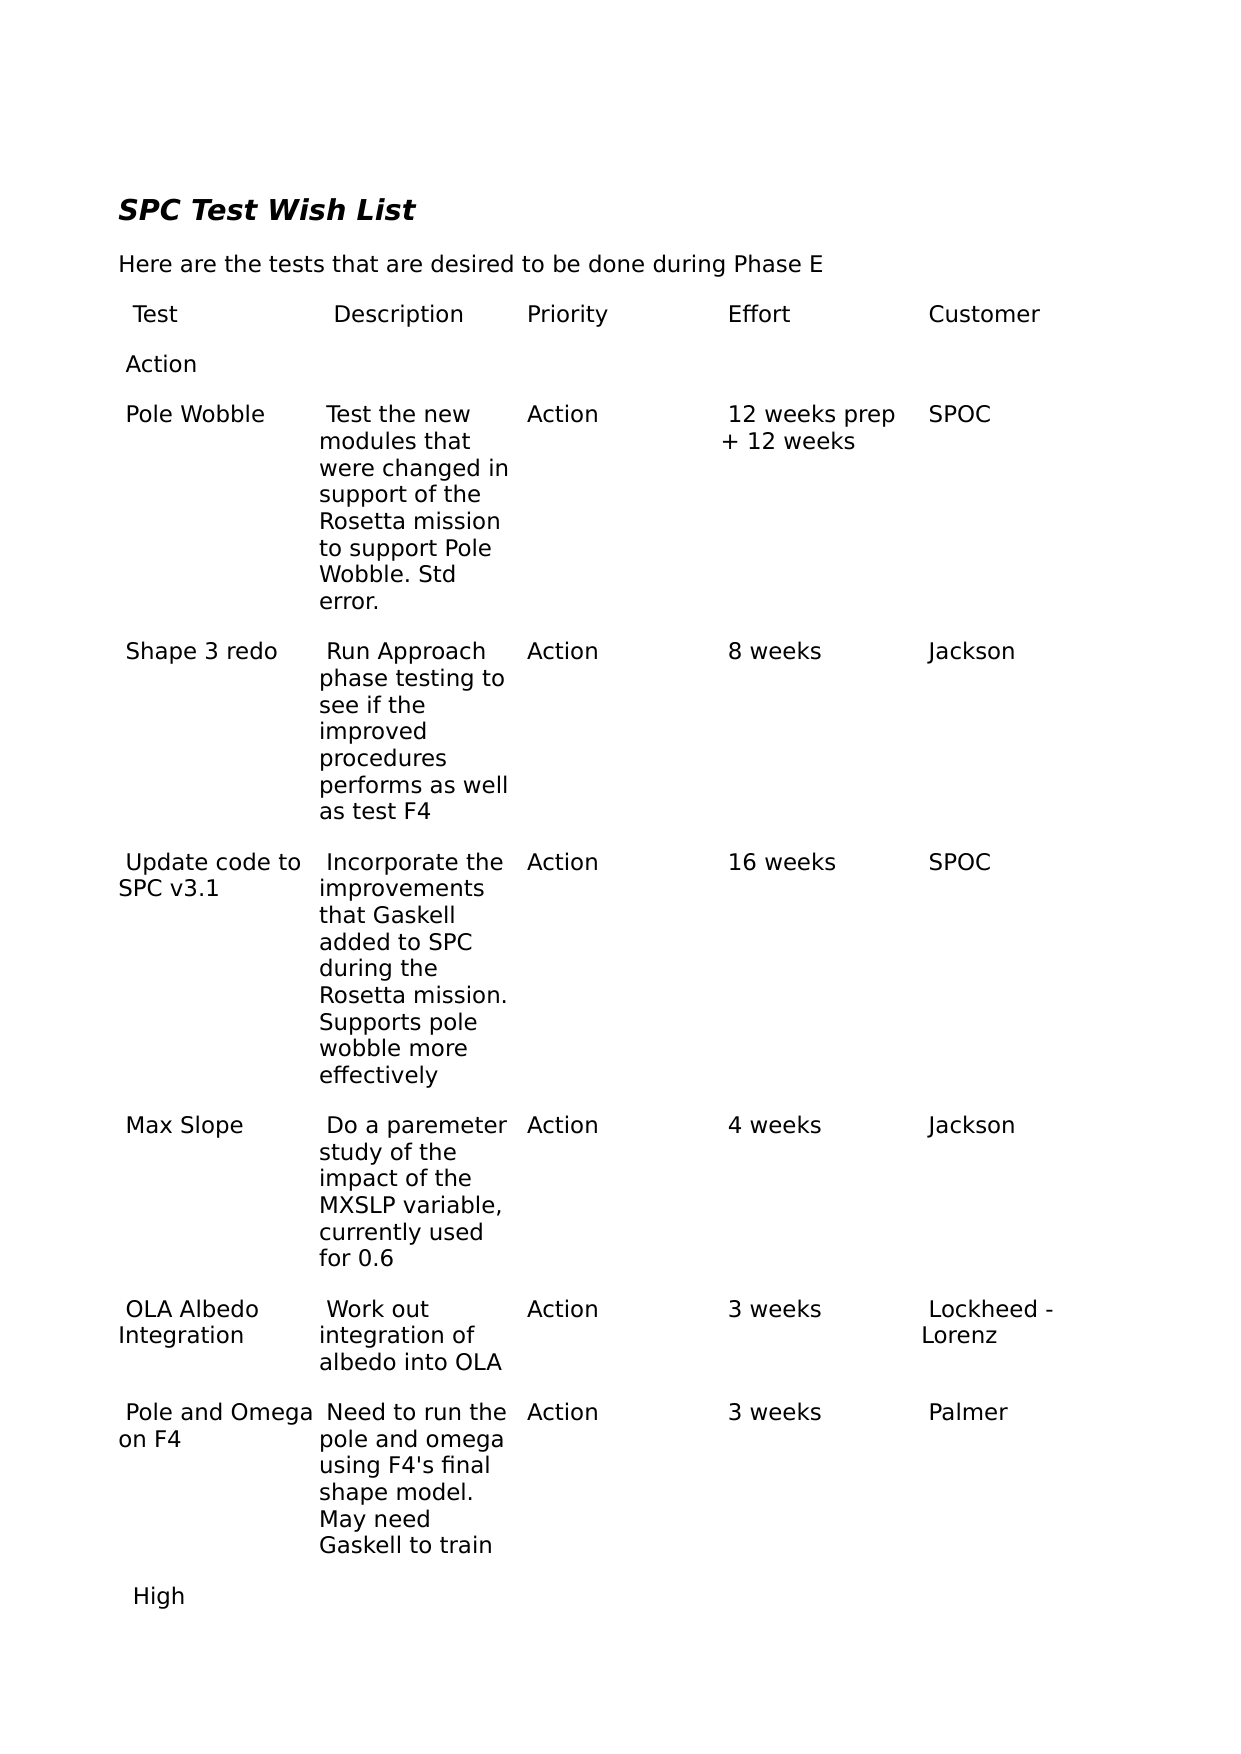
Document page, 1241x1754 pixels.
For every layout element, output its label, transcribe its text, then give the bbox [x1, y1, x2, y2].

table_cell Lockheed - Lorenz [921, 1284, 1122, 1388]
table_cell Action [520, 1388, 720, 1571]
table_header Description [319, 290, 519, 340]
table_cell Max Slope [118, 1101, 319, 1284]
table_cell OLA Albedo Integration [118, 1284, 319, 1388]
table_cell Action [520, 1101, 720, 1284]
table_cell Action [520, 627, 720, 837]
table_cell [720, 340, 921, 390]
table_cell Pole and Omega on F4 [118, 1388, 319, 1571]
table_cell [319, 1571, 519, 1621]
table_header Effort [720, 290, 921, 340]
subtitle SPC Test Wish List [118, 193, 1122, 227]
table_cell 8 weeks [720, 627, 921, 837]
table_cell Do a paremeter study of the impact of the MXSLP variable, currently used for 0.6 [319, 1101, 519, 1284]
table_header Test [118, 290, 319, 340]
table_cell SPOC [921, 837, 1122, 1101]
table_cell 4 weeks [720, 1101, 921, 1284]
table_cell SPOC [921, 390, 1122, 627]
table_cell [520, 1571, 720, 1621]
table_cell Jackson [921, 1101, 1122, 1284]
table_cell Action [520, 1284, 720, 1388]
table_cell [520, 340, 720, 390]
table_cell Action [118, 340, 319, 390]
table_cell Action [520, 837, 720, 1101]
table_cell 16 weeks [720, 837, 921, 1101]
table_cell Test the new modules that were changed in support of the Rosetta mission to support Pole Wobble. Std error. [319, 390, 519, 627]
table_cell Palmer [921, 1388, 1122, 1571]
table_cell Pole Wobble [118, 390, 319, 627]
table_cell High [118, 1571, 319, 1621]
table_cell Need to run the pole and omega using F4's final shape model. May need Gaskell to train [319, 1388, 519, 1571]
table_cell Shape 3 redo [118, 627, 319, 837]
table_header Customer [921, 290, 1122, 340]
table_cell [720, 1571, 921, 1621]
table_cell [319, 340, 519, 390]
table_cell [921, 340, 1122, 390]
table_cell Action [520, 390, 720, 627]
text Here are the tests that are desired to be done during Phase E [118, 251, 1122, 278]
table_cell Run Approach phase testing to see if the improved procedures performs as well as test F4 [319, 627, 519, 837]
table_cell 3 weeks [720, 1388, 921, 1571]
table_cell 12 weeks prep + 12 weeks [720, 390, 921, 627]
table_cell [921, 1571, 1122, 1621]
table_cell Jackson [921, 627, 1122, 837]
table_cell Update code to SPC v3.1 [118, 837, 319, 1101]
table_cell 3 weeks [720, 1284, 921, 1388]
table_cell Work out integration of albedo into OLA [319, 1284, 519, 1388]
table_header Priority [520, 290, 720, 340]
table_cell Incorporate the improvements that Gaskell added to SPC during the Rosetta mission. Supports pole wobble more effectively [319, 837, 519, 1101]
